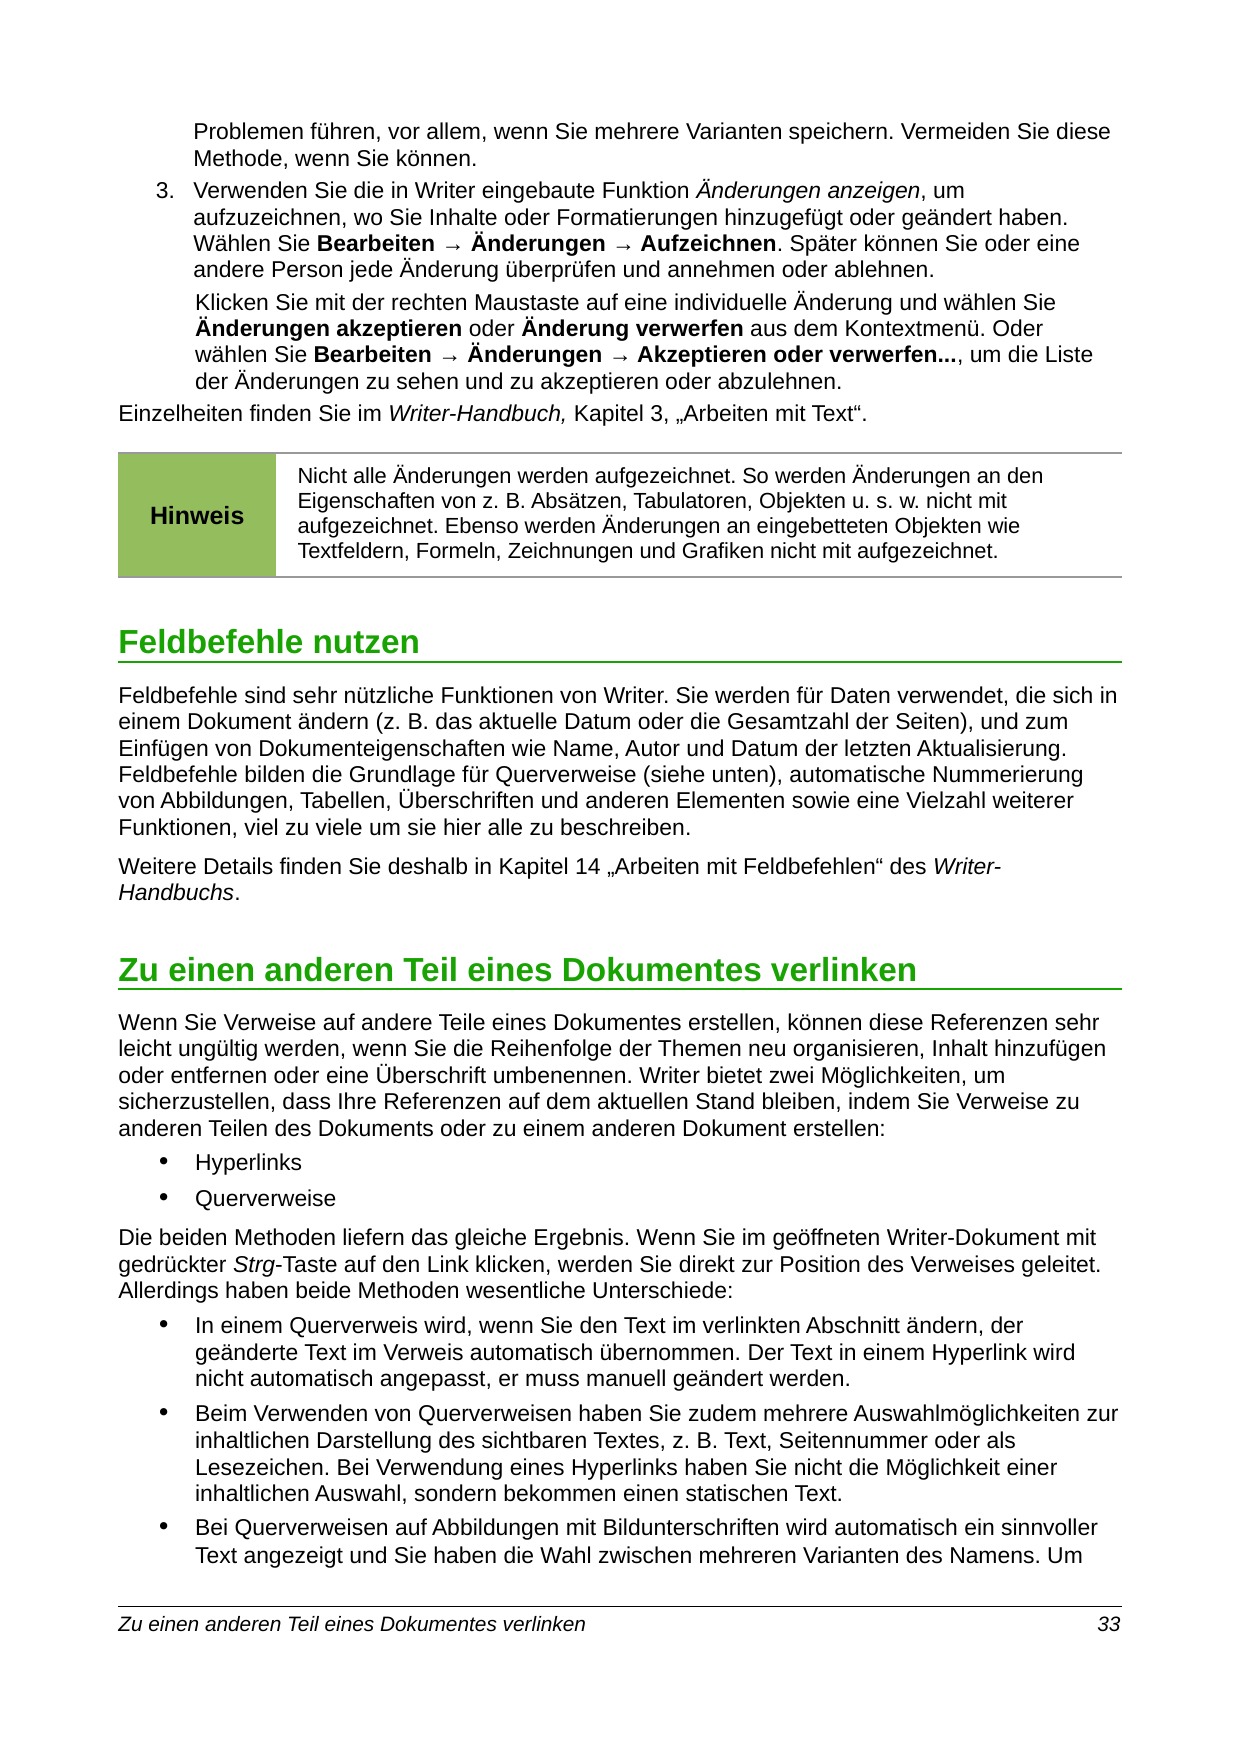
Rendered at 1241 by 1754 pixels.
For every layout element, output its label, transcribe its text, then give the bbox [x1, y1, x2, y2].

list Verwenden Sie die in Writer eingebaute Funktion Änderungen anzeigen, um aufzuzeichnen, wo Sie Inhalte oder Formatierungen hinzugefügt oder geändert haben. Wählen Sie Bearbeiten → Änderungen → Aufzeichnen. Später können Sie oder eine andere Person jede Änderung überprüfen und annehmen oder ablehnen. [156, 177, 1122, 282]
subtitle Feldbefehle nutzen [118, 623, 1122, 661]
text Einzelheiten finden Sie im Writer-Handbuch, Kapitel 3, „Arbeiten mit Text“. [118, 400, 1122, 427]
subtitle Zu einen anderen Teil eines Dokumentes verlinken [118, 950, 1122, 988]
list Klicken Sie mit der rechten Maustaste auf eine individuelle Änderung und wählen Sie Änderungen akzeptieren oder Änderung verwerfen aus dem Kontextmenü. Oder wählen Sie Bearbeiten → Änderungen → Akzeptieren oder verwerfen..., um die Liste der Änderungen zu sehen und zu akzeptieren oder abzulehnen. [195, 289, 1122, 394]
text Feldbefehle sind sehr nützliche Funktionen von Writer. Sie werden für Daten verwendet, die sich in einem Dokument ändern (z. B. das aktuelle Datum oder die Gesamtzahl der Seiten), und zum Einfügen von Dokumenteigenschaften wie Name, Autor und Datum der letzten Aktualisierung. Feldbefehle bilden die Grundlage für Querverweise (siehe unten), automatische Nummerierung von Abbildungen, Tabellen, Überschriften und anderen Elementen sowie eine Vielzahl weiterer Funktionen, viel zu viele um sie hier alle zu beschreiben. [118, 682, 1122, 840]
list Hyperlinks [156, 1147, 1122, 1176]
text Weitere Details finden Sie deshalb in Kapitel 14 „Arbeiten mit Feldbefehlen“ des Writer-Handbuchs. [118, 853, 1122, 905]
list Bei Querverweisen auf Abbildungen mit Bildunterschriften wird automatisch ein sinnvoller Text angezeigt und Sie haben die Wahl zwischen mehreren Varianten des Namens. Um einen Hyperlink auf ein Objekt wie eine Grafik zu setzen und einen aussagekräftigen Text zum Hyperlink wie in Abbildung 4 zu bekommen, müssen Sie entweder dem Objekt einen aussagekräftigen Namen geben, anstatt ihn mit dem vorgegebenen Namen zu bezeichnen (Abbildung 4), oder Sie müssen den Hyperlink-Dialog verwenden, um den sichtbaren Text zu verändern. [156, 1512, 1122, 1568]
list In einem Querverweis wird, wenn Sie den Text im verlinkten Abschnitt ändern, der geänderte Text im Verweis automatisch übernommen. Der Text in einem Hyperlink wird nicht automatisch angepasst, er muss manuell geändert werden. [156, 1310, 1122, 1392]
table_header Hinweis [118, 454, 276, 576]
list Die beiden Methoden liefern das gleiche Ergebnis. Wenn Sie im geöffneten Writer-Dokument mit gedrückter Strg-Taste auf den Link klicken, werden Sie direkt zur Position des Verweises geleitet. Allerdings haben beide Methoden wesentliche Unterschiede: [118, 1224, 1122, 1303]
table_header Nicht alle Änderungen werden aufgezeichnet. So werden Änderungen an den Eigenschaften von z. B. Absätzen, Tabulatoren, Objekten u. s. w. nicht mit aufgezeichnet. Ebenso werden Änderungen an eingebetteten Objekten wie Textfeldern, Formeln, Zeichnungen und Grafiken nicht mit aufgezeichnet. [276, 454, 1122, 576]
list Wenn Sie Verweise auf andere Teile eines Dokumentes erstellen, können diese Referenzen sehr leicht ungültig werden, wenn Sie die Reihenfolge der Themen neu organisieren, Inhalt hinzufügen oder entfernen oder eine Überschrift umbenennen. Writer bietet zwei Möglichkeiten, um sicherzustellen, dass Ihre Referenzen auf dem aktuellen Stand bleiben, indem Sie Verweise zu anderen Teilen des Dokuments oder zu einem anderen Dokument erstellen: [118, 1009, 1122, 1141]
list Beim Verwenden von Querverweisen haben Sie zudem mehrere Auswahlmöglichkeiten zur inhaltlichen Darstellung des sichtbaren Textes, z. B. Text, Seitennummer oder als Lesezeichen. Bei Verwendung eines Hyperlinks haben Sie nicht die Möglichkeit einer inhaltlichen Auswahl, sondern bekommen einen statischen Text. [156, 1398, 1122, 1506]
list Querverweise [156, 1183, 1122, 1212]
list Problemen führen, vor allem, wenn Sie mehrere Varianten speichern. Vermeiden Sie diese Methode, wenn Sie können. [156, 118, 1122, 171]
